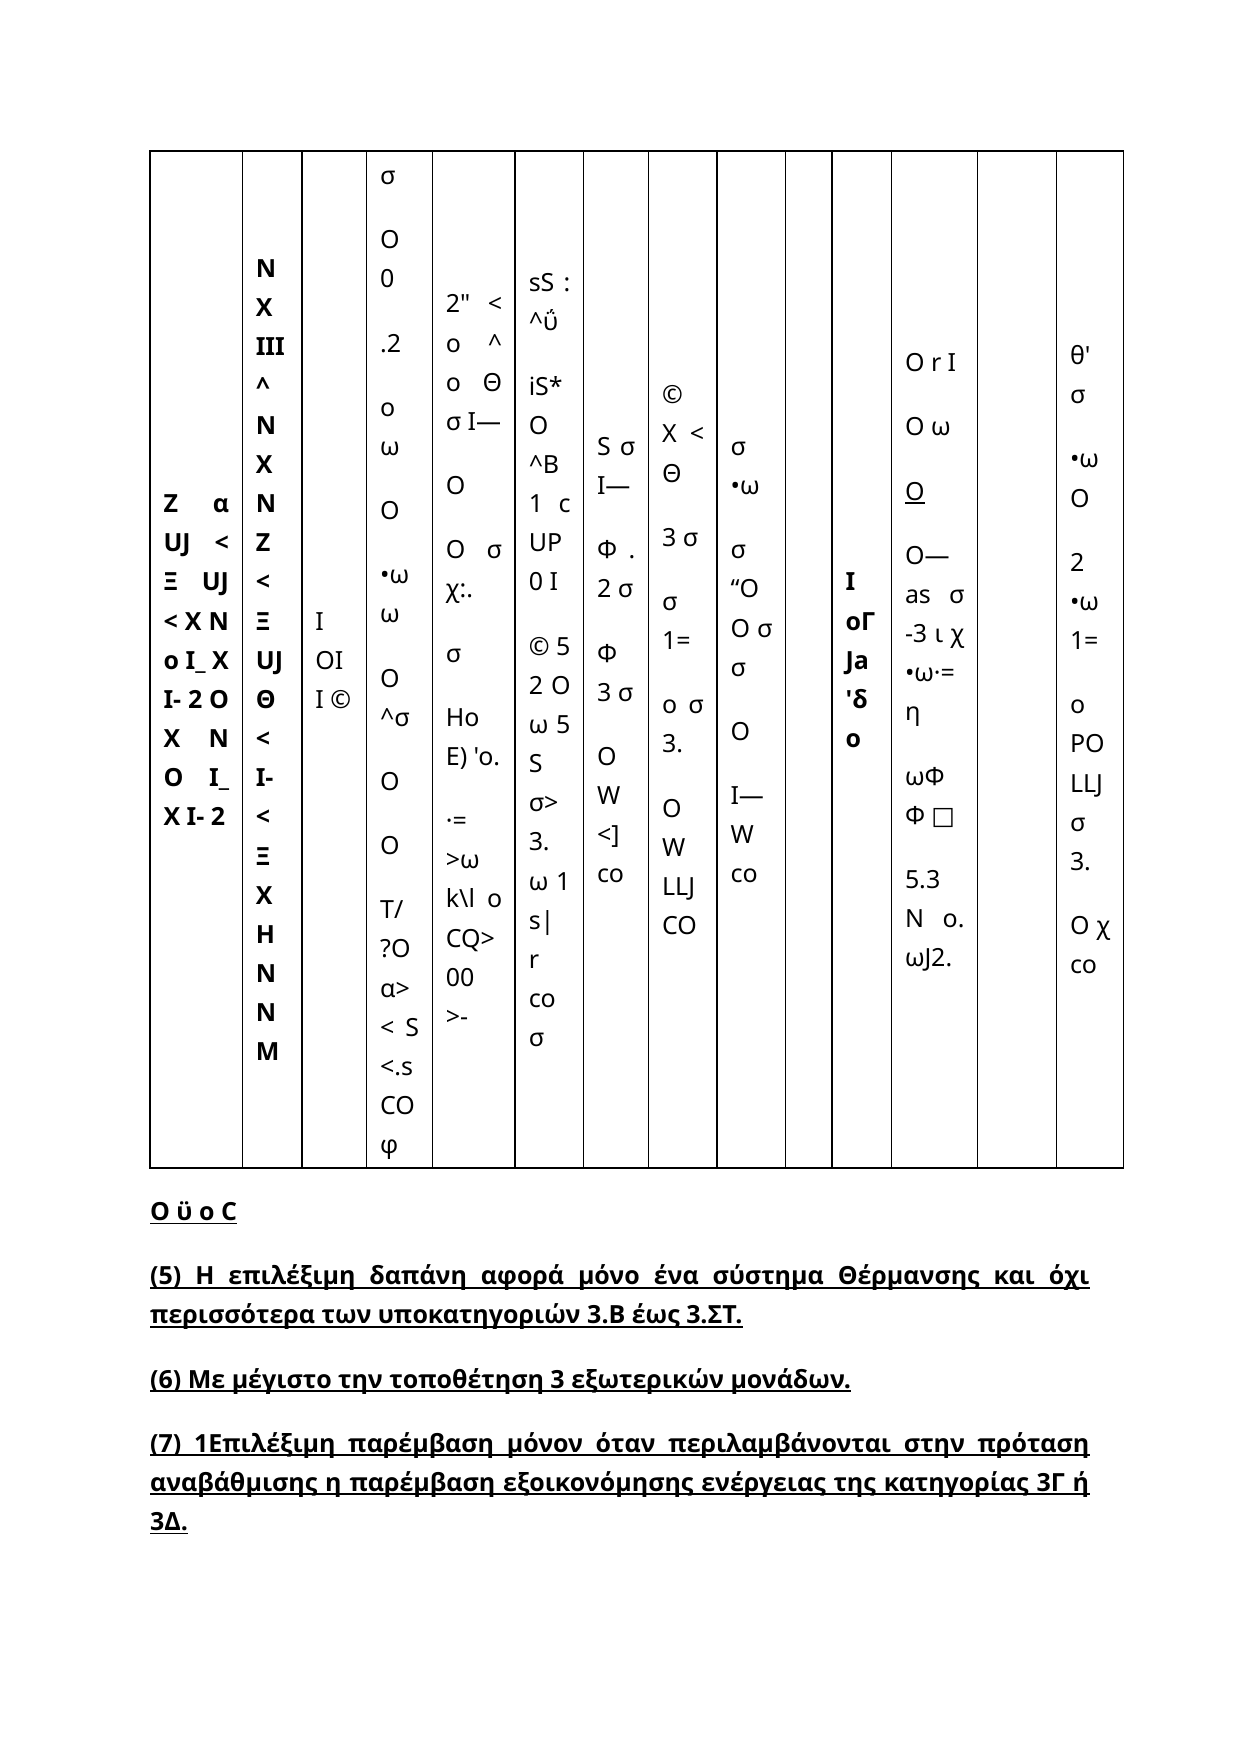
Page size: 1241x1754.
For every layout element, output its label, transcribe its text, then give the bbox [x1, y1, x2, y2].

text Ο ϋ ο C [150, 1194, 1090, 1228]
table_cell [978, 152, 1056, 1167]
table_cell θ' σ •ω Ο 2 •ω 1= ο ΡΟ LLJ σ 3. Ο χ co [1057, 152, 1123, 1167]
table_cell Ι οΓ Ja 'δ ο [833, 152, 891, 1167]
table_cell [786, 152, 831, 1167]
table_cell σ Ο 0 .2 ο ω Ο •ω ω Ο ^σ Ο Ο Τ/ ?Ο α> < S <.s CO φ [367, 152, 432, 1167]
table_cell 2" < ο ^ ο Θ σ Ι— Ο Ο σ χ:. σ Ηο Ε) 'ο. ·= >ω k\l ο CQ> 00 >- [433, 152, 514, 1167]
text (5) Η επιλέξιμη δαπάνη αφορά μόνο ένα σύστημα Θέρμανσης και όχι [150, 1258, 1090, 1287]
table_cell Ο r Ι Ο ω Ο Ο— as σ -3 ι χ •ω·= η ωΦ Φ □ 5.3 Ν ο. ωJ2. [892, 152, 977, 1167]
table_cell Ι ΟΙ Ι © [303, 152, 366, 1167]
text (6) Με μέγιστο την τοποθέτηση 3 εξωτερικών μονάδων. [150, 1361, 1090, 1395]
text (7) 1Επιλέξιμη παρέμβαση μόνον όταν περιλαμβάνονται στην πρόταση [150, 1426, 1090, 1454]
text αναβάθμισης η παρέμβαση εξοικονόμησης ενέργειας της κατηγορίας 3Γ ή [150, 1456, 1090, 1493]
table_cell Ν X III ^ Ν X Ν Ζ < Ξ UJ Θ < Ι- < Ξ X Η Ν Ν Μ [243, 152, 301, 1167]
text 3Δ. [150, 1495, 1090, 1538]
table_cell σ •ω σ “Ο Ο σ σ Ο Ι— W co [718, 152, 785, 1167]
table_cell sS :^ΰ iS* O ^B 1 c UP 0 I © 5 2 O ω 5 S σ> 3. ω 1 s| r co σ [516, 152, 583, 1167]
table_cell Ζ α UJ < Ξ UJ < X Ν ο Ι_ X Ι- 2 Ο X Ν Ο Ι_ X Ι- 2 [151, 152, 242, 1167]
table_cell © X < Θ 3 σ σ 1= ο σ 3. Ο W LLJ CO [649, 152, 716, 1167]
table_cell S σ I— Φ .2 σ Φ 3 σ Ο W <] co [584, 152, 648, 1167]
text περισσότερα των υποκατηγοριών 3.B έως 3.ΣΤ. [150, 1289, 1090, 1331]
